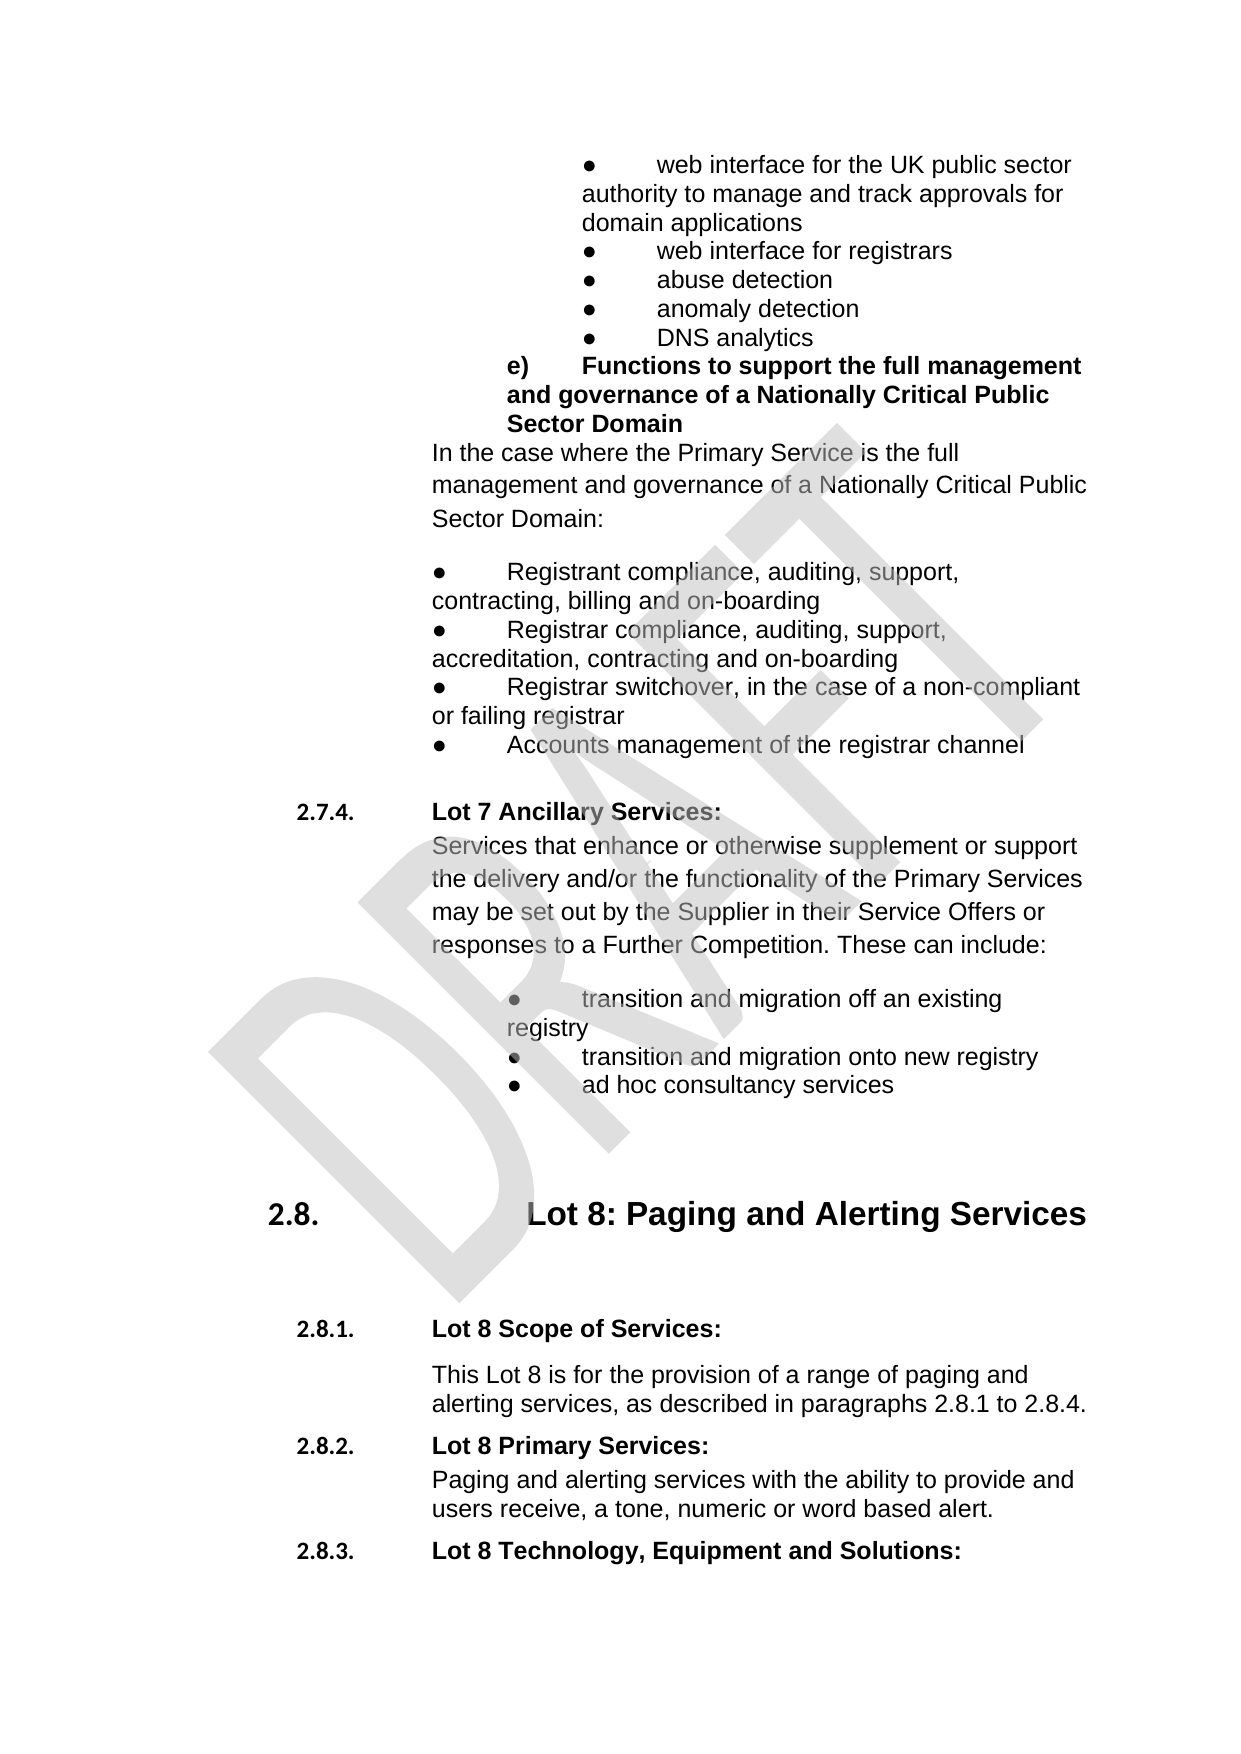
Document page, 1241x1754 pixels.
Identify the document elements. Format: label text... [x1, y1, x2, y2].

list Lot 7 Ancillary Services: [605, 796, 688, 827]
list DNS analytics [582, 322, 1090, 351]
list Lot 8: Paging and Alerting Services [526, 1193, 1090, 1234]
list Registrar switchover, in the case of a non-compliant or failing registrar [432, 672, 723, 730]
list Lot 8 Scope of Services: [354, 1313, 1090, 1343]
list Registrar switchover, in the case of a non-compliant or failing registrar [997, 672, 1090, 730]
list Accounts management of the registrar channel [794, 730, 1090, 759]
list [319, 1193, 389, 1234]
list Accounts management of the registrar channel [432, 730, 548, 759]
list [394, 1193, 498, 1234]
list Registrar compliance, auditing, support, accreditation, contracting and on-boarding [432, 615, 665, 672]
text In the case where the Primary Service is the full management and governance of a Nationally Critical Public Sector Domain: [432, 437, 821, 532]
text Services that enhance or otherwise supplement or support the delivery and/or the functionality of the Primary Services may be set out by the Supplier in their Service Offers or responses to a Further Competition. These can include: [627, 831, 721, 902]
text Services that enhance or otherwise supplement or support the delivery and/or the functionality of the Primary Services may be set out by the Supplier in their Service Offers or responses to a Further Competition. These can include: [432, 831, 673, 959]
list anomaly detection [582, 294, 1090, 322]
text This Lot 8 is for the provision of a range of paging and alerting services, as described in paragraphs 2.8.1 to 2.8.4. [432, 1360, 1090, 1418]
list Registrant compliance, auditing, support, contracting, billing and on-boarding [882, 557, 1090, 615]
list transition and migration off an existing registry [577, 984, 1090, 1042]
list Lot 7 Ancillary Services: [354, 796, 590, 827]
list Registrar compliance, auditing, support, accreditation, contracting and on-boarding [940, 615, 1090, 672]
list Registrar compliance, auditing, support, accreditation, contracting and on-boarding [679, 615, 951, 672]
list Registrar switchover, in the case of a non-compliant or failing registrar [819, 672, 1009, 730]
list Accounts management of the registrar channel [590, 730, 752, 759]
list Registrar switchover, in the case of a non-compliant or failing registrar [712, 672, 817, 725]
list Lot 8 Primary Services: [354, 1430, 1090, 1461]
list Registrant compliance, auditing, support, contracting, billing and on-boarding [432, 557, 701, 615]
list abuse detection [582, 265, 1090, 294]
list Registrant compliance, auditing, support, contracting, billing and on-boarding [703, 557, 894, 615]
text Services that enhance or otherwise supplement or support the delivery and/or the functionality of the Primary Services may be set out by the Supplier in their Service Offers or responses to a Further Competition. These can include: [432, 874, 533, 959]
text Services that enhance or otherwise supplement or support the delivery and/or the functionality of the Primary Services may be set out by the Supplier in their Service Offers or responses to a Further Competition. These can include: [693, 831, 1090, 959]
list transition and migration onto new registry [541, 1042, 1090, 1070]
list web interface for registrars [582, 236, 1090, 265]
list ad hoc consultancy services [569, 1070, 1090, 1127]
list Functions to support the full management and governance of a Nationally Critical Public Sector Domain [507, 351, 1090, 437]
text Paging and alerting services with the ability to provide and users receive, a tone, numeric or word based alert. [432, 1465, 1090, 1523]
list Lot 8 Technology, Equipment and Solutions: [354, 1535, 1090, 1566]
list web interface for the UK public sector authority to manage and track approvals for domain applications [582, 150, 1090, 236]
list ad hoc consultancy services [507, 1070, 581, 1127]
text In the case where the Primary Service is the full management and governance of a Nationally Critical Public Sector Domain: [822, 437, 1090, 532]
list Lot 7 Ancillary Services: [836, 796, 1090, 827]
list transition and migration off an existing registry [528, 1010, 629, 1042]
list Lot 7 Ancillary Services: [696, 796, 820, 827]
